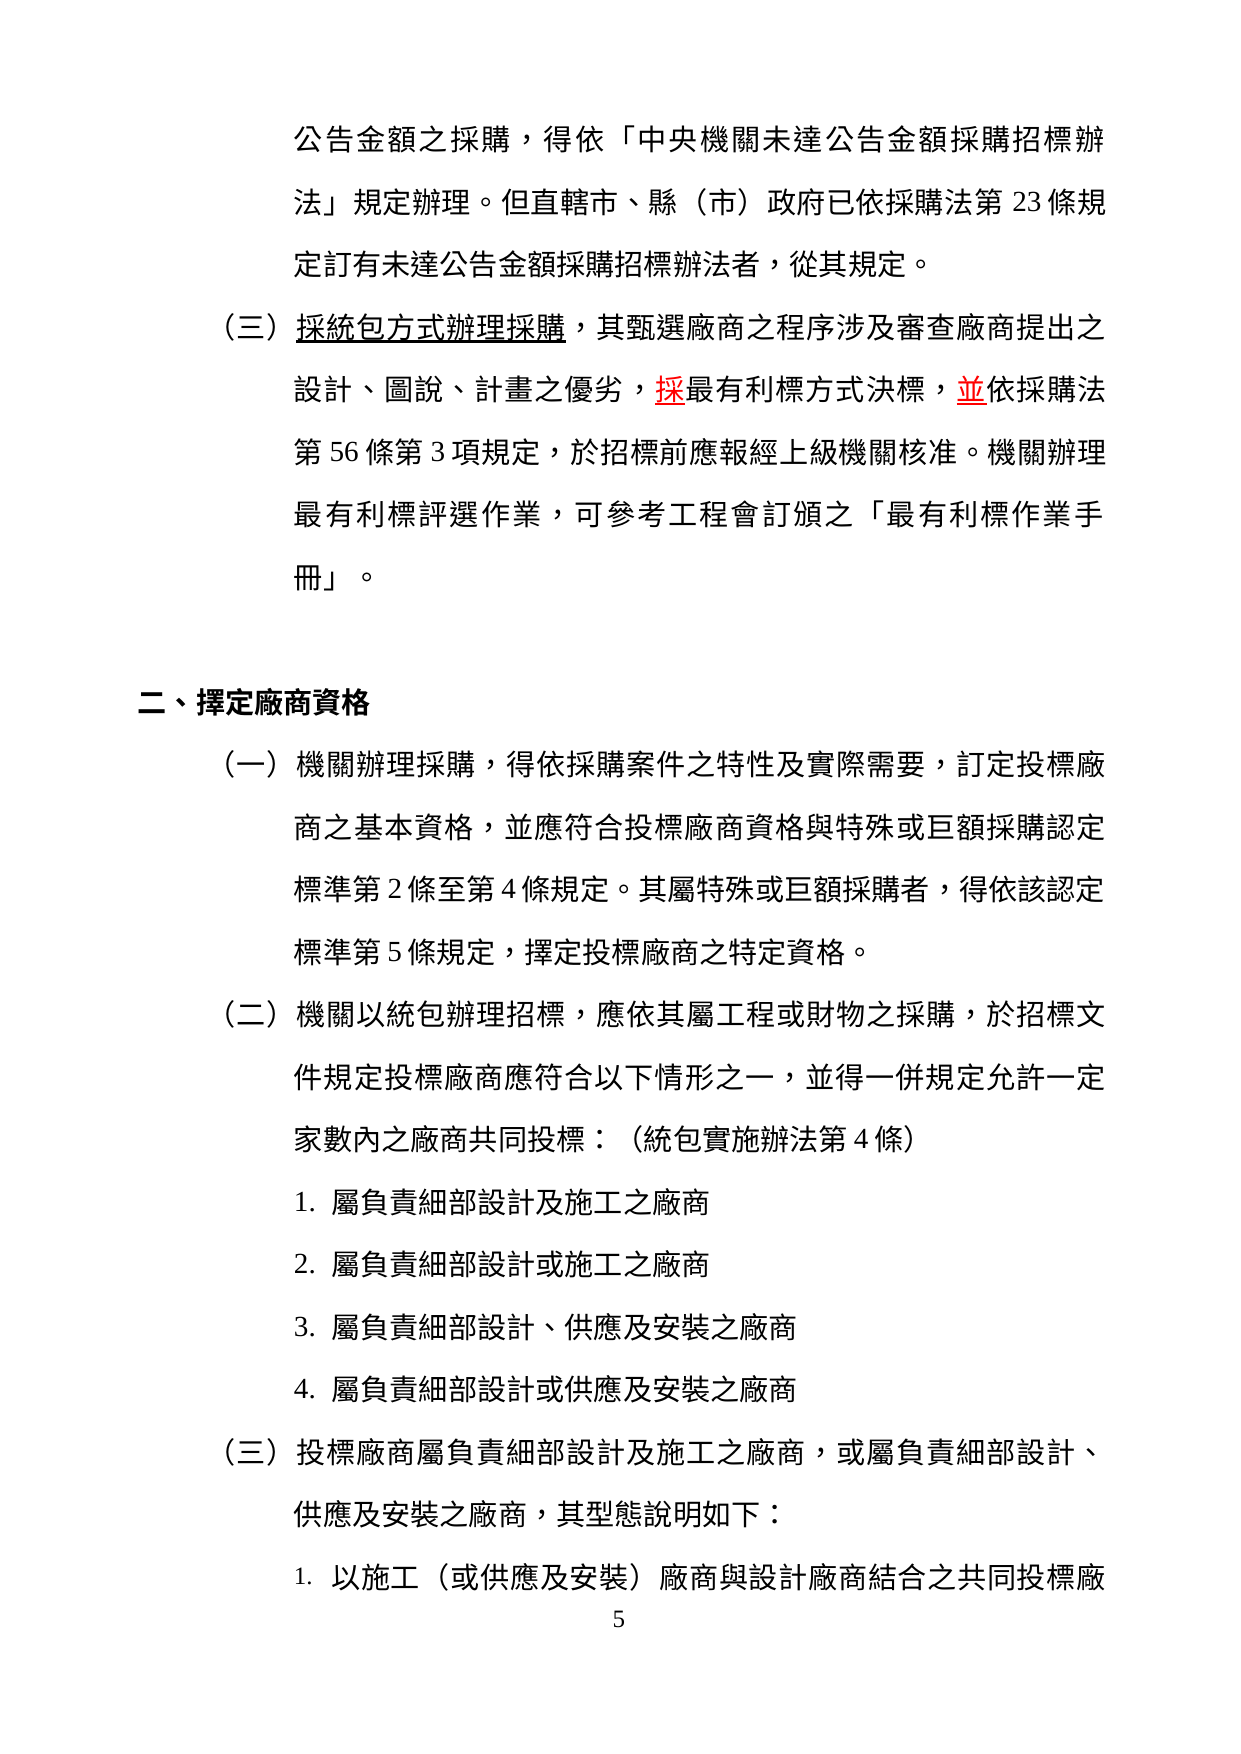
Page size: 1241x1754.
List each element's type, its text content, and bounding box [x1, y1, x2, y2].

list 屬負責細部設計及施工之廠商 [294, 1159, 1106, 1221]
text 二、擇定廠商資格 [137, 659, 1106, 721]
list 屬負責細部設計或施工之廠商 [294, 1221, 1106, 1284]
text （一）機關辦理採購，得依採購案件之特性及實際需要，訂定投標廠商之基本資格，並應符合投標廠商資格與特殊或巨額採購認定標準第2條至第4條規定。其屬特殊或巨額採購者，得依該認定標準第5條規定，擇定投標廠商之特定資格。 [206, 721, 1106, 971]
list 屬負責細部設計或供應及安裝之廠商 [294, 1346, 1106, 1409]
text 公告金額之採購，得依「中央機關未達公告金額採購招標辦法」規定辦理。但直轄市、縣（市）政府已依採購法第23條規定訂有未達公告金額採購招標辦法者，從其規定。 [206, 96, 1106, 284]
text （二）機關以統包辦理招標，應依其屬工程或財物之採購，於招標文件規定投標廠商應符合以下情形之一，並得一併規定允許一定家數內之廠商共同投標：（統包實施辦法第4條） [206, 971, 1106, 1159]
text （三）投標廠商屬負責細部設計及施工之廠商，或屬負責細部設計、供應及安裝之廠商，其型態說明如下： [206, 1409, 1106, 1534]
list 以施工（或供應及安裝）廠商與設計廠商結合之共同投標廠 [294, 1534, 1106, 1596]
list 屬負責細部設計、供應及安裝之廠商 [294, 1284, 1106, 1346]
text （三）採統包方式辦理採購，其甄選廠商之程序涉及審查廠商提出之設計、圖說、計畫之優劣，採最有利標方式決標，並依採購法第56條第3項規定，於招標前應報經上級機關核准。機關辦理最有利標評選作業，可參考工程會訂頒之「最有利標作業手冊」。 [206, 284, 1106, 596]
